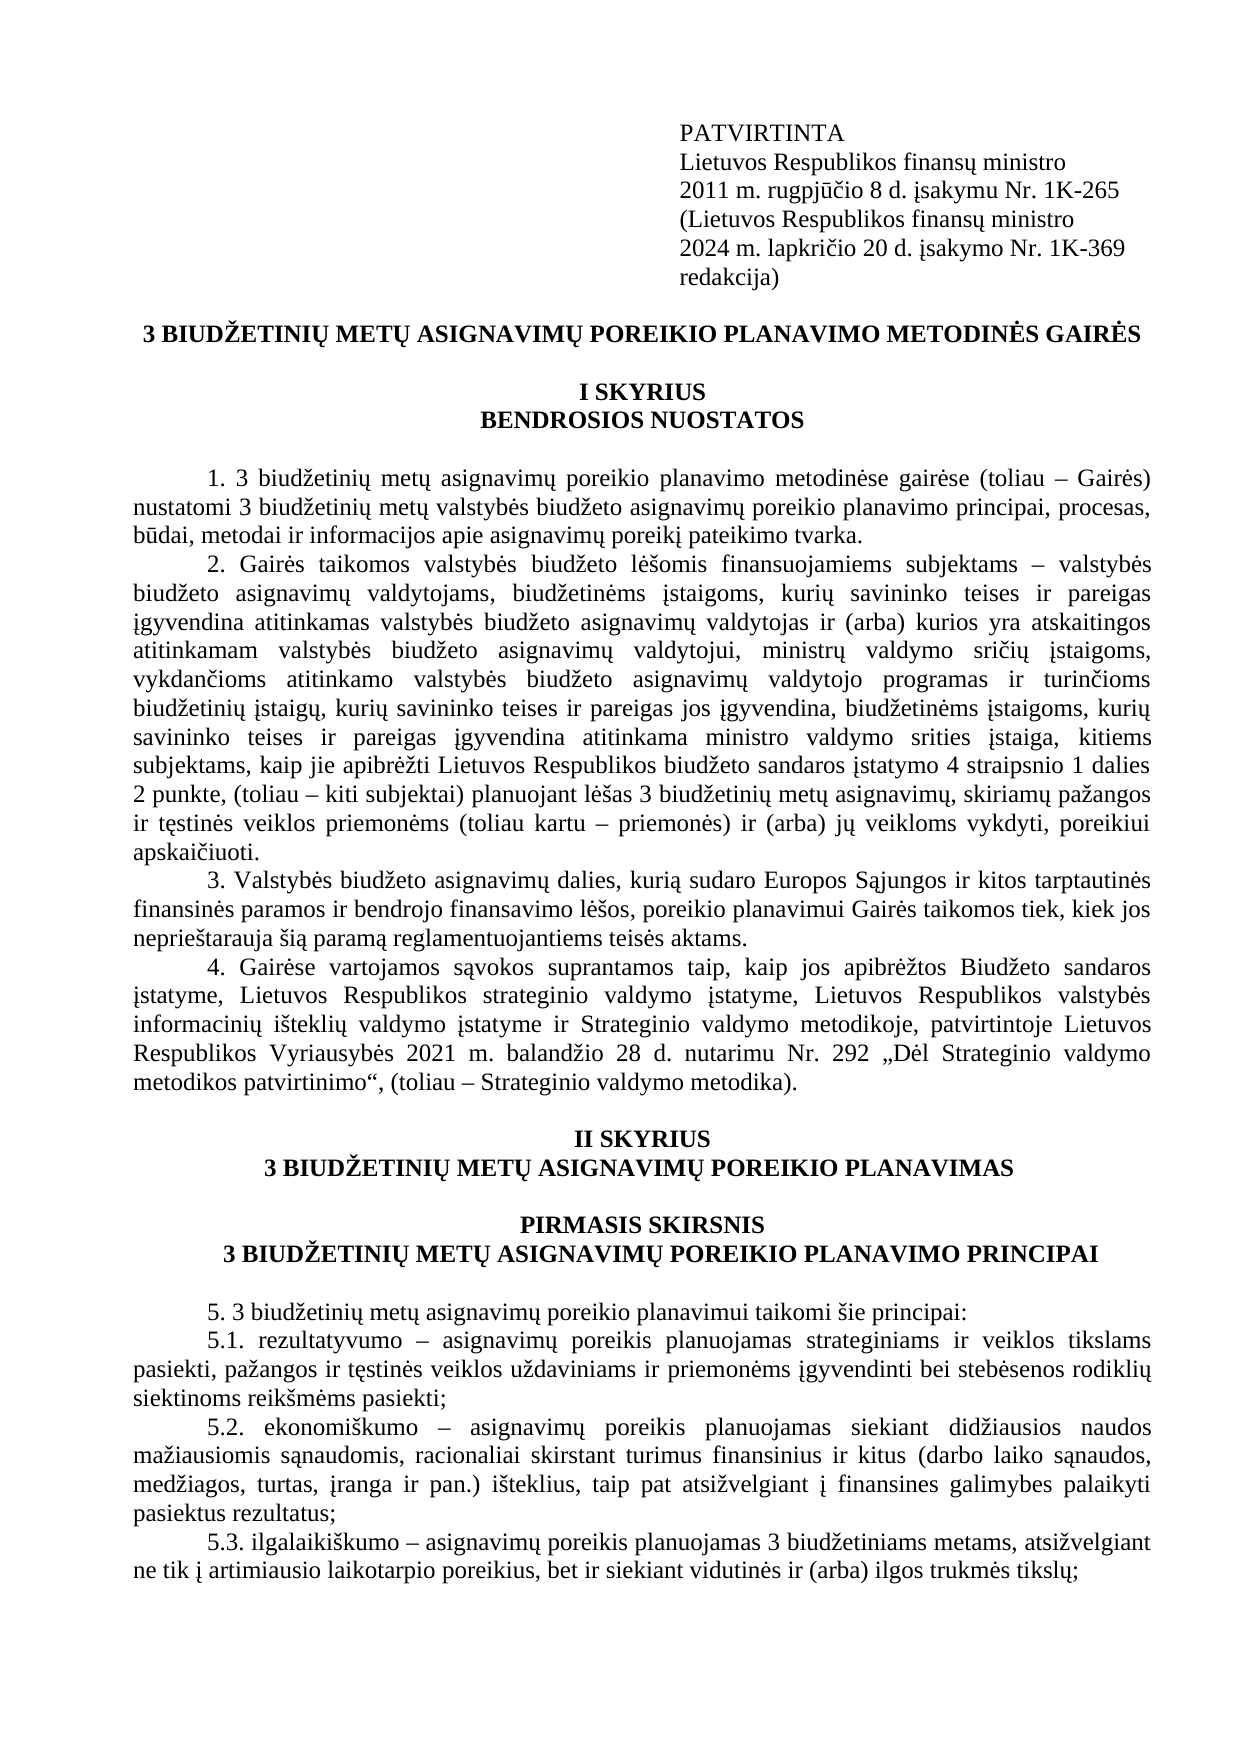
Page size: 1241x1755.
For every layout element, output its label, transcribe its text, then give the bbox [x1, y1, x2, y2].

text 3 BIUDŽETINIŲ METŲ ASIGNAVIMŲ POREIKIO PLANAVIMAS [133, 1153, 1152, 1182]
text PATVIRTINTA [679, 118, 1152, 147]
text 4. Gairėse vartojamos sąvokos suprantamos taip, kaip jos apibrėžtos Biudžeto sandaros įstatyme, Lietuvos Respublikos strateginio valdymo įstatyme, Lietuvos Respublikos valstybės informacinių išteklių valdymo įstatyme ir Strateginio valdymo metodikoje, patvirtintoje Lietuvos Respublikos Vyriausybės 2021 m. balandžio 28 d. nutarimu Nr. 292 „Dėl Strateginio valdymo metodikos patvirtinimo“, (toliau – Strateginio valdymo metodika). [133, 952, 1152, 1096]
text 1. 3 biudžetinių metų asignavimų poreikio planavimo metodinėse gairėse (toliau – Gairės) nustatomi 3 biudžetinių metų valstybės biudžeto asignavimų poreikio planavimo principai, procesas, būdai, metodai ir informacijos apie asignavimų poreikį pateikimo tvarka. [133, 463, 1152, 549]
text 3 BIUDŽETINIŲ METŲ ASIGNAVIMŲ POREIKIO PLANAVIMO PRINCIPAI [170, 1239, 1152, 1268]
text 2024 m. lapkričio 20 d. įsakymo Nr. 1K-369 [679, 233, 1152, 262]
text (Lietuvos Respublikos finansų ministro [679, 204, 1152, 233]
text 5.3. ilgalaikiškumo – asignavimų poreikis planuojamas 3 biudžetiniams metams, atsižvelgiant ne tik į artimiausio laikotarpio poreikius, bet ir siekiant vidutinės ir (arba) ilgos trukmės tikslų; [133, 1527, 1152, 1584]
text redakcija) [679, 262, 1152, 291]
text 5.2. ekonomiškumo – asignavimų poreikis planuojamas siekiant didžiausios naudos mažiausiomis sąnaudomis, racionaliai skirstant turimus finansinius ir kitus (darbo laiko sąnaudos, medžiagos, turtas, įranga ir pan.) išteklius, taip pat atsižvelgiant į finansines galimybes palaikyti pasiektus rezultatus; [133, 1412, 1152, 1527]
text 5. 3 biudžetinių metų asignavimų poreikio planavimui taikomi šie principai: [133, 1297, 1152, 1326]
text 2. Gairės taikomos valstybės biudžeto lėšomis finansuojamiems subjektams – valstybės biudžeto asignavimų valdytojams, biudžetinėms įstaigoms, kurių savininko teises ir pareigas įgyvendina atitinkamas valstybės biudžeto asignavimų valdytojas ir (arba) kurios yra atskaitingos atitinkamam valstybės biudžeto asignavimų valdytojui, ministrų valdymo sričių įstaigoms, vykdančioms atitinkamo valstybės biudžeto asignavimų valdytojo programas ir turinčioms biudžetinių įstaigų, kurių savininko teises ir pareigas jos įgyvendina, biudžetinėms įstaigoms, kurių savininko teises ir pareigas įgyvendina atitinkama ministro valdymo srities įstaiga, kitiems subjektams, kaip jie apibrėžti Lietuvos Respublikos biudžeto sandaros įstatymo 4 straipsnio 1 dalies 2 punkte, (toliau – kiti subjektai) planuojant lėšas 3 biudžetinių metų asignavimų, skiriamų pažangos ir tęstinės veiklos priemonėms (toliau kartu – priemonės) ir (arba) jų veikloms vykdyti, poreikiui apskaičiuoti. [133, 549, 1152, 866]
text 2011 m. rugpjūčio 8 d. įsakymu Nr. 1K-265 [679, 176, 1152, 204]
text 3 BIUDŽETINIŲ METŲ ASIGNAVIMŲ POREIKIO PLANAVIMO METODINĖS GAIRĖS [133, 319, 1152, 348]
text 5.1. rezultatyvumo – asignavimų poreikis planuojamas strateginiams ir veiklos tikslams pasiekti, pažangos ir tęstinės veiklos uždaviniams ir priemonėms įgyvendinti bei stebėsenos rodiklių siektinoms reikšmėms pasiekti; [133, 1326, 1152, 1412]
text BENDROSIOS NUOSTATOS [133, 406, 1152, 434]
text II SKYRIUS [133, 1124, 1152, 1153]
text Lietuvos Respublikos finansų ministro [679, 147, 1152, 176]
text I SKYRIUS [133, 377, 1152, 406]
text PIRMASIS SKIRSNIS [133, 1211, 1152, 1239]
text 3. Valstybės biudžeto asignavimų dalies, kurią sudaro Europos Sąjungos ir kitos tarptautinės finansinės paramos ir bendrojo finansavimo lėšos, poreikio planavimui Gairės taikomos tiek, kiek jos neprieštarauja šią paramą reglamentuojantiems teisės aktams. [133, 866, 1152, 952]
